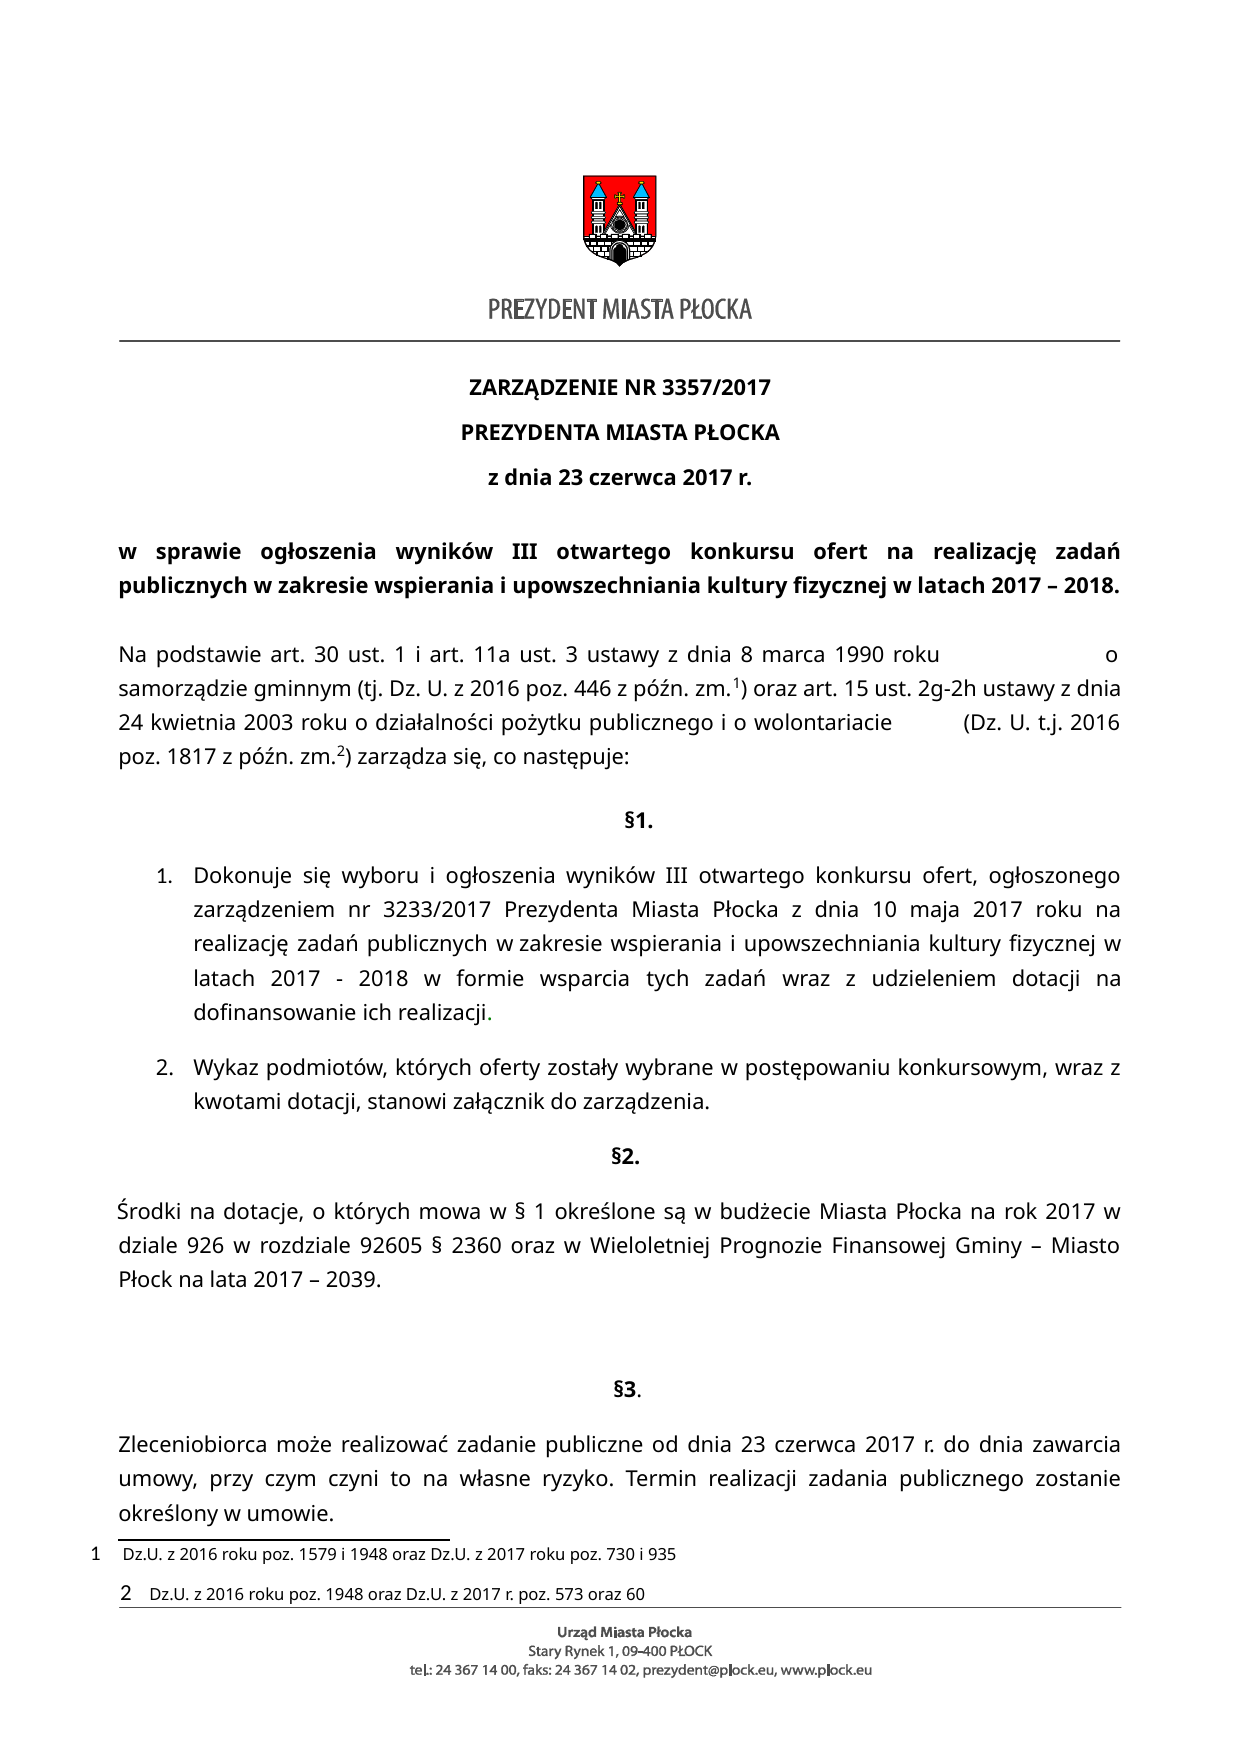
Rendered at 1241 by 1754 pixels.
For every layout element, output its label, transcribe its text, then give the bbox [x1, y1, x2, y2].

text Zleceniobiorca może realizować zadanie publiczne od dnia 23 czerwca 2017 r. do dnia zawarcia umowy, przy czym czyni to na własne ryzyko. Termin realizacji zadania publicznego zostanie określony w umowie. [118, 1429, 1122, 1527]
text §2. [129, 1141, 1122, 1171]
text Środki na dotacje, o których mowa w § 1 określone są w budżecie Miasta Płocka na rok 2017 w dziale 926 w rozdziale 92605 § 2360 oraz w Wieloletniej Prognozie Finansowej Gminy – Miasto Płock na lata 2017 – 2039. [117, 1196, 1122, 1294]
text Dz.U. z 2016 roku poz. 1948 oraz Dz.U. z 2017 r. poz. 573 oraz 60 [120, 1578, 1122, 1606]
text PREZYDENTA MIASTA PŁOCKA [118, 417, 1122, 447]
text z dnia 23 czerwca 2017 r. [118, 462, 1122, 491]
list Dokonuje się wyboru i ogłoszenia wyników III otwartego konkursu ofert, ogłoszonego zarządzeniem nr 3233/2017 Prezydenta Miasta Płocka z dnia 10 maja 2017 roku na realizację zadań publicznych w zakresie wspierania i upowszechniania kultury fizycznej w latach 2017 - 2018 w formie wsparcia tych zadań wraz z udzieleniem dotacji na dofinansowanie ich realizacji. [156, 860, 1122, 1027]
text w sprawie ogłoszenia wyników III otwartego konkursu ofert na realizację zadań publicznych w zakresie wspierania i upowszechniania kultury fizycznej w latach 2017 – 2018. [118, 536, 1122, 600]
list Wykaz podmiotów, których oferty zostały wybrane w postępowaniu konkursowym, wraz z kwotami dotacji, stanowi załącznik do zarządzenia. [156, 1052, 1122, 1116]
text §3. [133, 1374, 1122, 1404]
text §1. [156, 805, 1122, 835]
subtitle ZARZĄDZENIE NR 3357/2017 [118, 372, 1122, 402]
text Na podstawie art. 30 ust. 1 i art. 11a ust. 3 ustawy z dnia 8 marca 1990 roku o samorządzie gminnym (tj. Dz. U. z 2016 poz. 446 z późn. zm.) oraz art. 15 ust. 2g-2h ustawy z dnia 24 kwietnia 2003 roku o działalności pożytku publicznego i o wolontariacie (Dz. U. t.j. 2016 poz. 1817 z późn. zm.) zarządza się, co następuje: [118, 639, 1122, 771]
text Dz.U. z 2016 roku poz. 1579 i 1948 oraz Dz.U. z 2017 roku poz. 730 i 935 [90, 1540, 1122, 1566]
